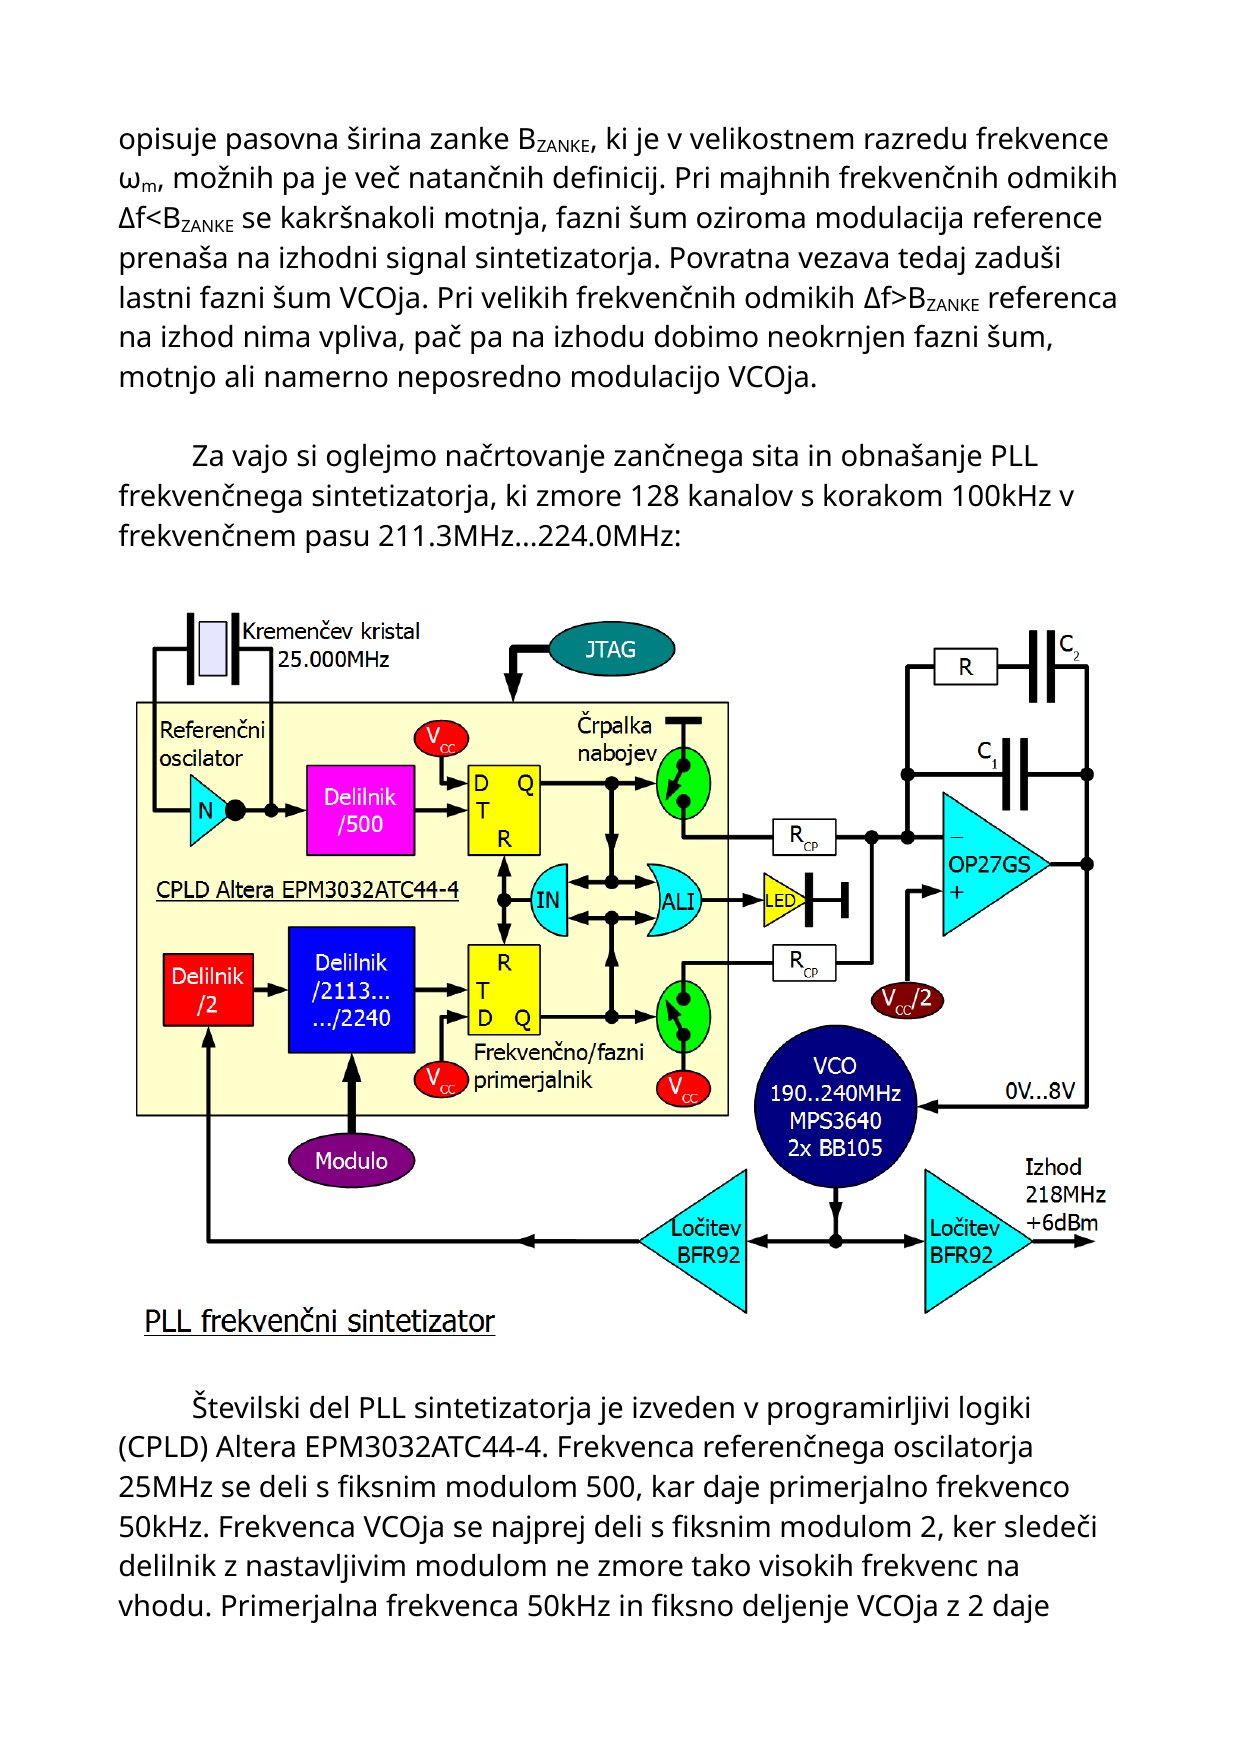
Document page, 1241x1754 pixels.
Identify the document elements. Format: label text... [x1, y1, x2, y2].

text opisuje pasovna širina zanke BZANKE, ki je v velikostnem razredu frekvence ωm, možnih pa je več natančnih definicij. Pri majhnih frekvenčnih odmikih Δf<BZANKE se kakršnakoli motnja, fazni šum oziroma modulacija reference prenaša na izhodni signal sintetizatorja. Povratna vezava tedaj zaduši lastni fazni šum VCOja. Pri velikih frekvenčnih odmikih Δf>BZANKE referenca na izhod nima vpliva, pač pa na izhodu dobimo neokrnjen fazni šum, motnjo ali namerno neposredno modulacijo VCOja. [118, 118, 1122, 396]
text Za vajo si oglejmo načrtovanje zančnega sita in obnašanje PLL frekvenčnega sintetizatorja, ki zmore 128 kanalov s korakom 100kHz v frekvenčnem pasu 211.3MHz...224.0MHz: [118, 436, 1122, 555]
picture [118, 594, 1122, 1348]
text Številski del PLL sintetizatorja je izveden v programirljivi logiki (CPLD) Altera EPM3032ATC44-4. Frekvenca referenčnega oscilatorja 25MHz se deli s fiksnim modulom 500, kar daje primerjalno frekvenco 50kHz. Frekvenca VCOja se najprej deli s fiksnim modulom 2, ker sledeči delilnik z nastavljivim modulom ne zmore tako visokih frekvenc na vhodu. Primerjalna frekvenca 50kHz in fiksno deljenje VCOja z 2 daje [118, 1387, 1122, 1625]
